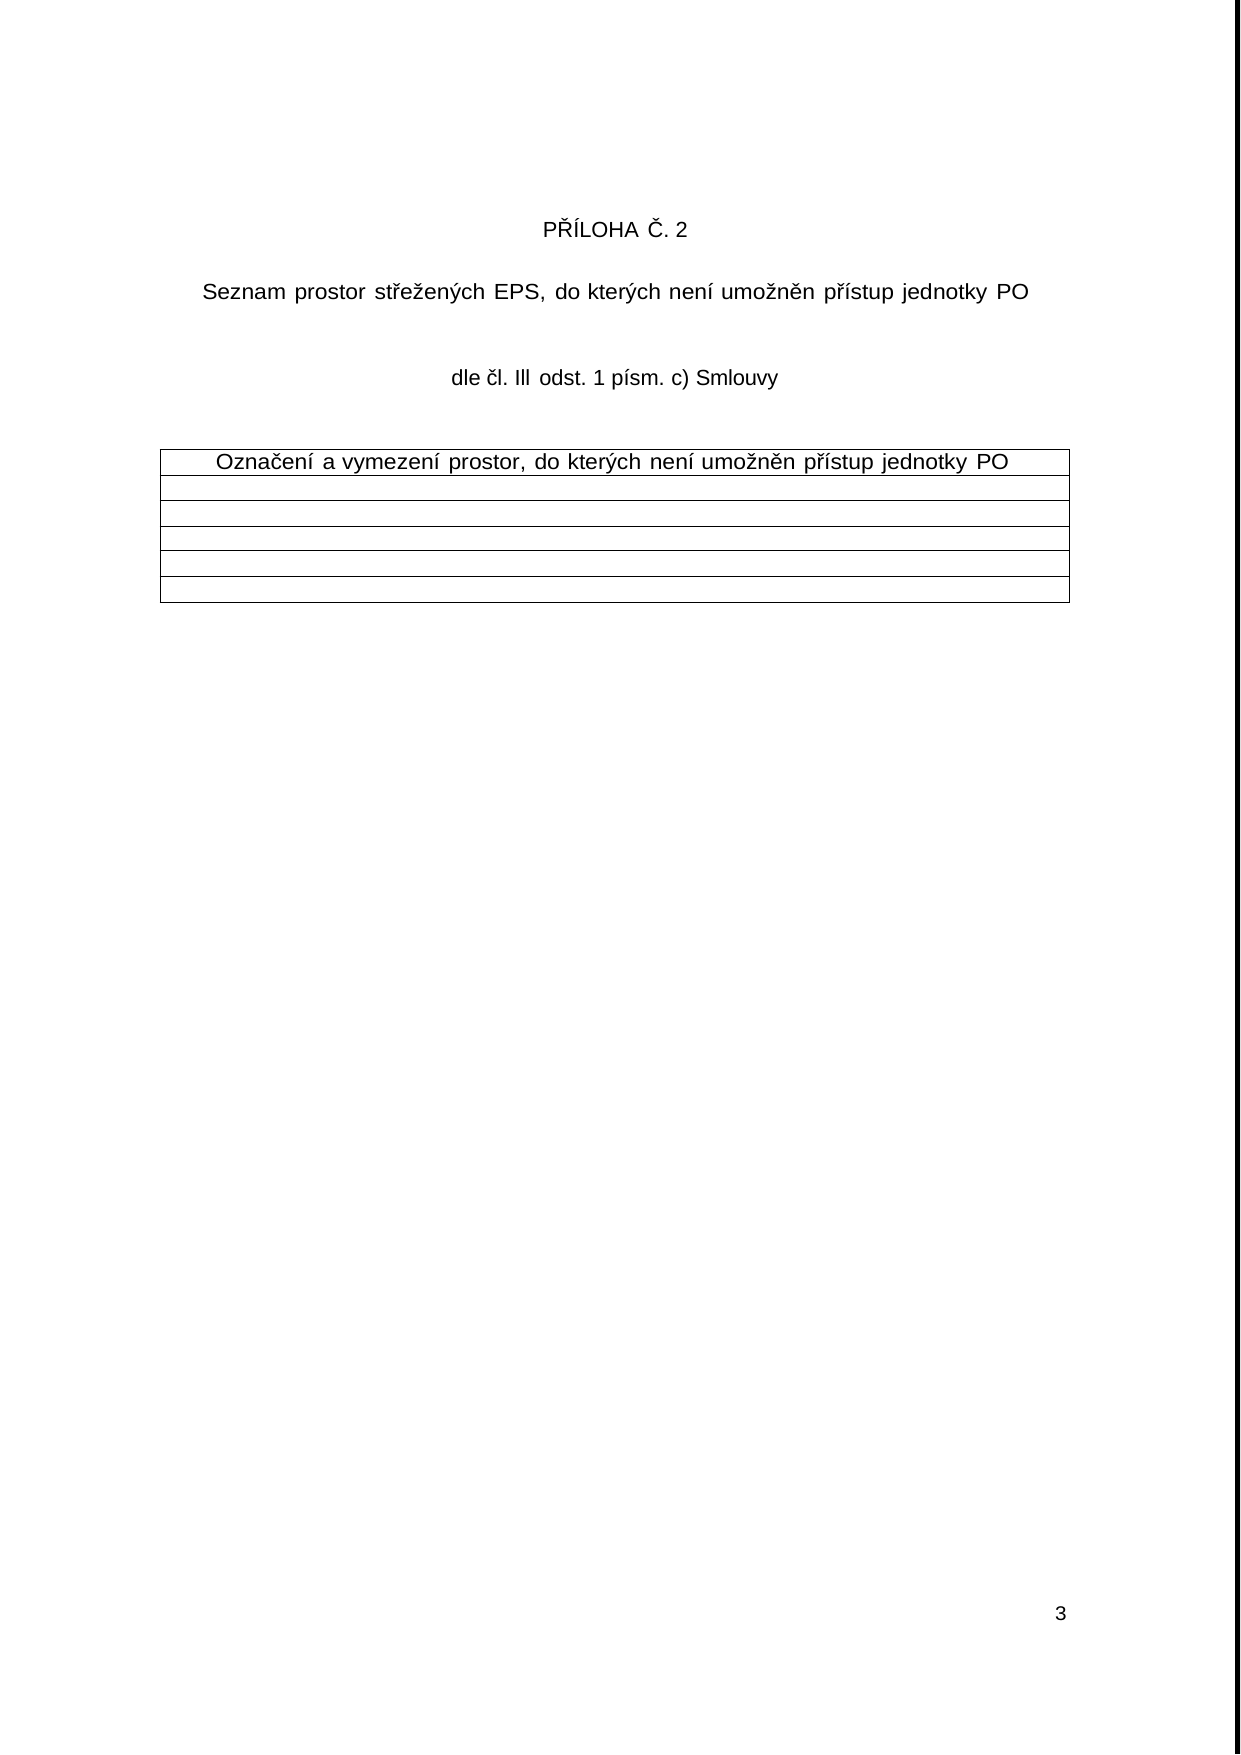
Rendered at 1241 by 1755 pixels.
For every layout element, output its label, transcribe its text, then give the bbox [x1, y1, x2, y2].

text Seznam prostor střežených EPS, do kterých není umožněn přístup jednotky PO [165, 278, 1066, 304]
table_cell [161, 501, 1069, 526]
table_header Označení a vymezení prostor, do kterých není umožněn přístup jednotky PO [161, 450, 1069, 475]
table_cell [161, 476, 1069, 500]
table_cell [161, 527, 1069, 550]
text dle čl. Ill odst. 1 písm. c) Smlouvy [165, 365, 1064, 390]
table_cell [161, 577, 1069, 602]
text PŘÍLOHA Č. 2 [176, 217, 1055, 242]
table_cell [161, 551, 1069, 576]
